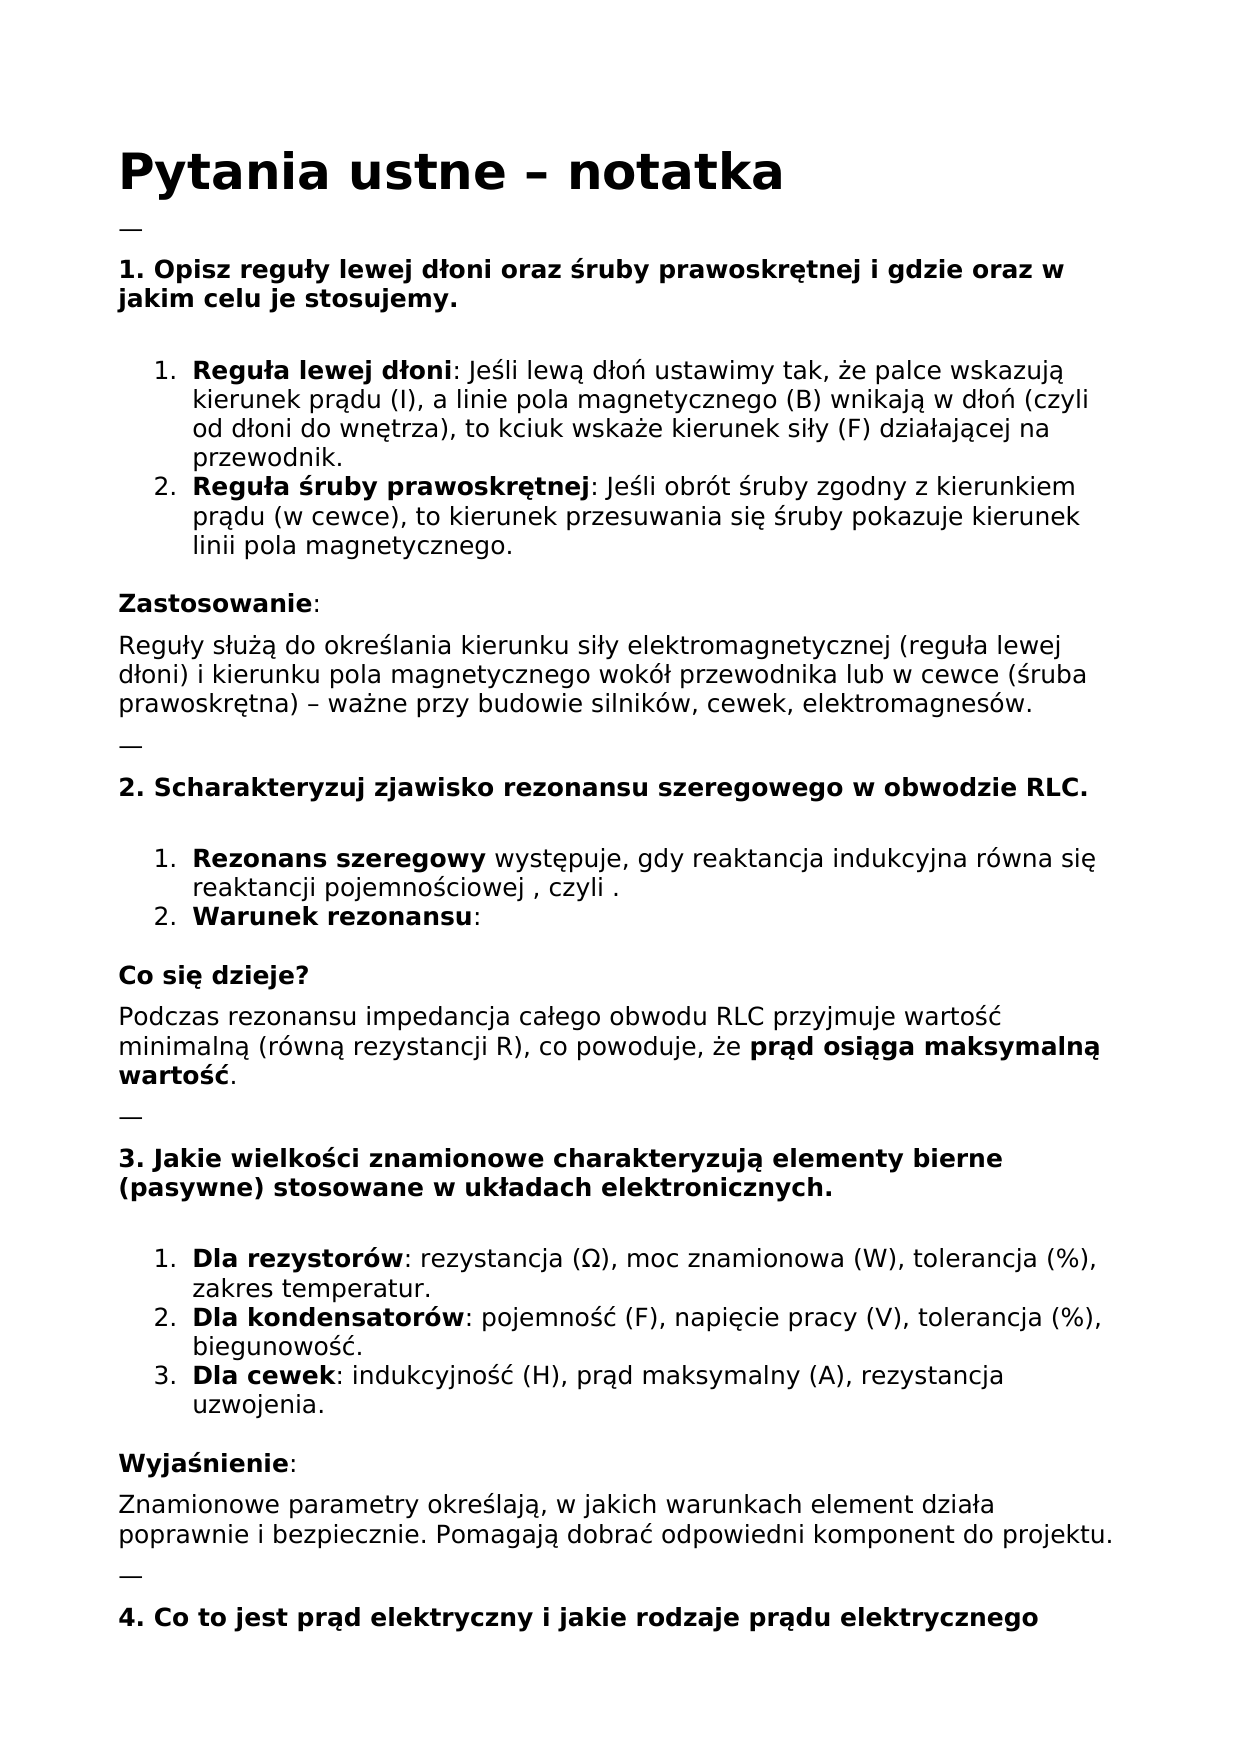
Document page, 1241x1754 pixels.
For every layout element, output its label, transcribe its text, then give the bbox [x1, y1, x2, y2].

text 4. Co to jest prąd elektryczny i jakie rodzaje prądu elektrycznego [118, 1603, 1122, 1632]
subtitle Pytania ustne – notatka [118, 143, 1122, 201]
text Co się dzieje? [118, 961, 1122, 990]
text Zastosowanie: [118, 589, 1122, 619]
text — [118, 214, 1122, 243]
text 1. Opisz reguły lewej dłoni oraz śruby prawoskrętnej i gdzie oraz w jakim celu je stosujemy. [118, 256, 1122, 314]
text 2. Scharakteryzuj zjawisko rezonansu szeregowego w obwodzie RLC. [118, 773, 1122, 802]
list Dla cewek: indukcyjność (H), prąd maksymalny (A), rezystancja uzwojenia. [177, 1361, 1122, 1419]
text Wyjaśnienie: [118, 1449, 1122, 1478]
list Rezonans szeregowy występuje, gdy reaktancja indukcyjna równa się reaktancji pojemnościowej , czyli . [177, 844, 1122, 902]
text — [118, 731, 1122, 760]
text Podczas rezonansu impedancja całego obwodu RLC przyjmuje wartość minimalną (równą rezystancji R), co powoduje, że prąd osiąga maksymalną wartość. [118, 1003, 1122, 1090]
text — [118, 1103, 1122, 1132]
list Reguła lewej dłoni: Jeśli lewą dłoń ustawimy tak, że palce wskazują kierunek prądu (I), a linie pola magnetycznego (B) wnikają w dłoń (czyli od dłoni do wnętrza), to kciuk wskaże kierunek siły (F) działającej na przewodnik. [177, 356, 1122, 472]
list Warunek rezonansu: [177, 902, 1122, 931]
list Reguła śruby prawoskrętnej: Jeśli obrót śruby zgodny z kierunkiem prądu (w cewce), to kierunek przesuwania się śruby pokazuje kierunek linii pola magnetycznego. [177, 472, 1122, 560]
list Dla kondensatorów: pojemność (F), napięcie pracy (V), tolerancja (%), biegunowość. [177, 1303, 1122, 1361]
text 3. Jakie wielkości znamionowe charakteryzują elementy bierne (pasywne) stosowane w układach elektronicznych. [118, 1144, 1122, 1203]
text Reguły służą do określania kierunku siły elektromagnetycznej (reguła lewej dłoni) i kierunku pola magnetycznego wokół przewodnika lub w cewce (śruba prawoskrętna) – ważne przy budowie silników, cewek, elektromagnesów. [118, 631, 1122, 719]
text Znamionowe parametry określają, w jakich warunkach element działa poprawnie i bezpiecznie. Pomagają dobrać odpowiedni komponent do projektu. [118, 1491, 1122, 1549]
list Dla rezystorów: rezystancja (Ω), moc znamionowa (W), tolerancja (%), zakres temperatur. [177, 1244, 1122, 1303]
text — [118, 1562, 1122, 1591]
